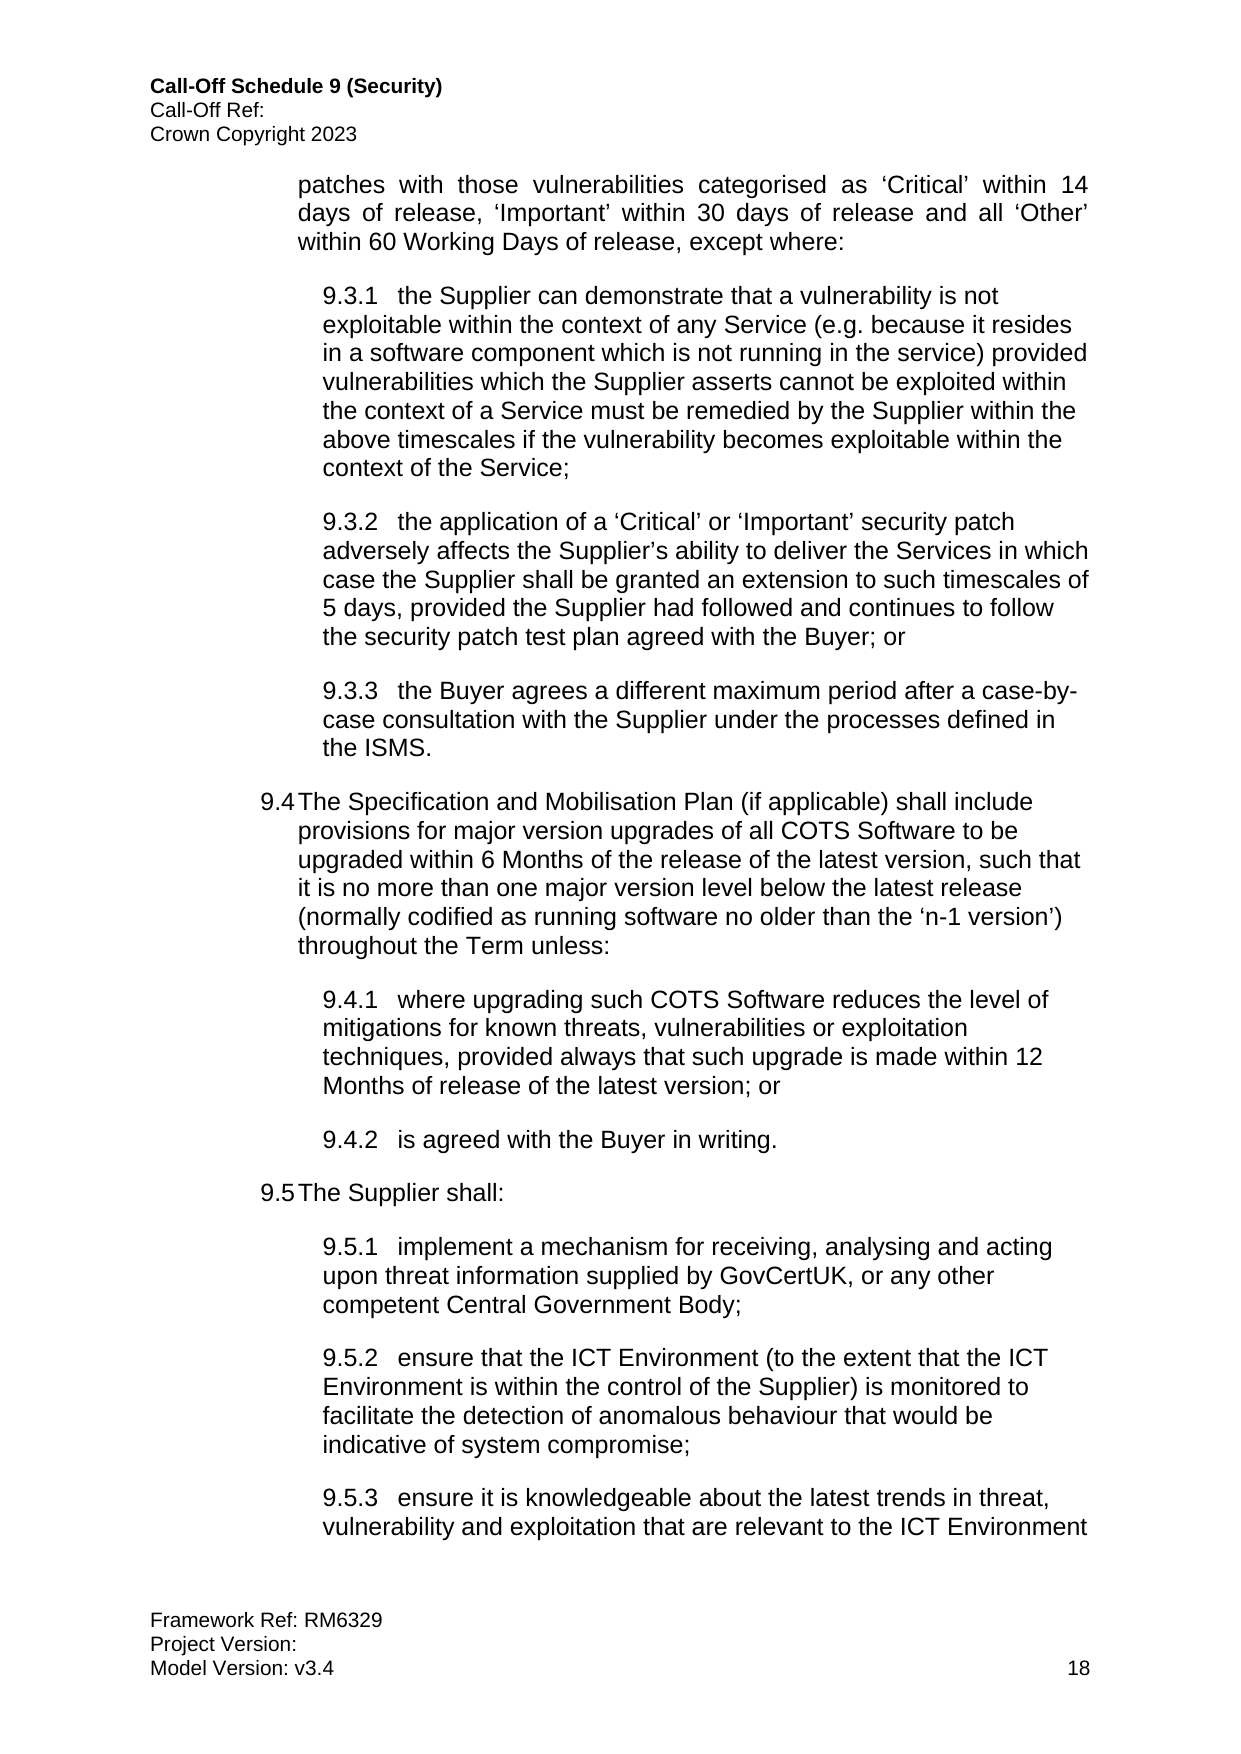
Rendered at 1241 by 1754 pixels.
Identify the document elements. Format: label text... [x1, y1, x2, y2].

list The Specification and Mobilisation Plan (if applicable) shall include provisions for major version upgrades of all COTS Software to be upgraded within 6 Months of the release of the latest version, such that it is no more than one major version level below the latest release (normally codified as running software no older than the ‘n-1 version’) throughout the Term unless: [260, 787, 1090, 960]
list ensure it is knowledgeable about the latest trends in threat, vulnerability and exploitation that are relevant to the ICT Environment [322, 1483, 1090, 1541]
list patches with those vulnerabilities categorised as ‘Critical’ within 14 days of release, ‘Important’ within 30 days of release and all ‘Other’ within 60 Working Days of release, except where: [260, 170, 1090, 256]
list where upgrading such COTS Software reduces the level of mitigations for known threats, vulnerabilities or exploitation techniques, provided always that such upgrade is made within 12 Months of release of the latest version; or [322, 985, 1090, 1100]
list the Buyer agrees a different maximum period after a case-by-case consultation with the Supplier under the processes defined in the ISMS. [322, 676, 1090, 762]
list the application of a ‘Critical’ or ‘Important’ security patch adversely affects the Supplier’s ability to deliver the Services in which case the Supplier shall be granted an extension to such timescales of 5 days, provided the Supplier had followed and continues to follow the security patch test plan agreed with the Buyer; or [322, 507, 1090, 651]
list The Supplier shall: [260, 1178, 1090, 1207]
list ensure that the ICT Environment (to the extent that the ICT Environment is within the control of the Supplier) is monitored to facilitate the detection of anomalous behaviour that would be indicative of system compromise; [322, 1343, 1090, 1458]
list implement a mechanism for receiving, analysing and acting upon threat information supplied by GovCertUK, or any other competent Central Government Body; [322, 1232, 1090, 1318]
list is agreed with the Buyer in writing. [322, 1125, 1090, 1153]
list the Supplier can demonstrate that a vulnerability is not exploitable within the context of any Service (e.g. because it resides in a software component which is not running in the service) provided vulnerabilities which the Supplier asserts cannot be exploited within the context of a Service must be remedied by the Supplier within the above timescales if the vulnerability becomes exploitable within the context of the Service; [322, 281, 1090, 482]
